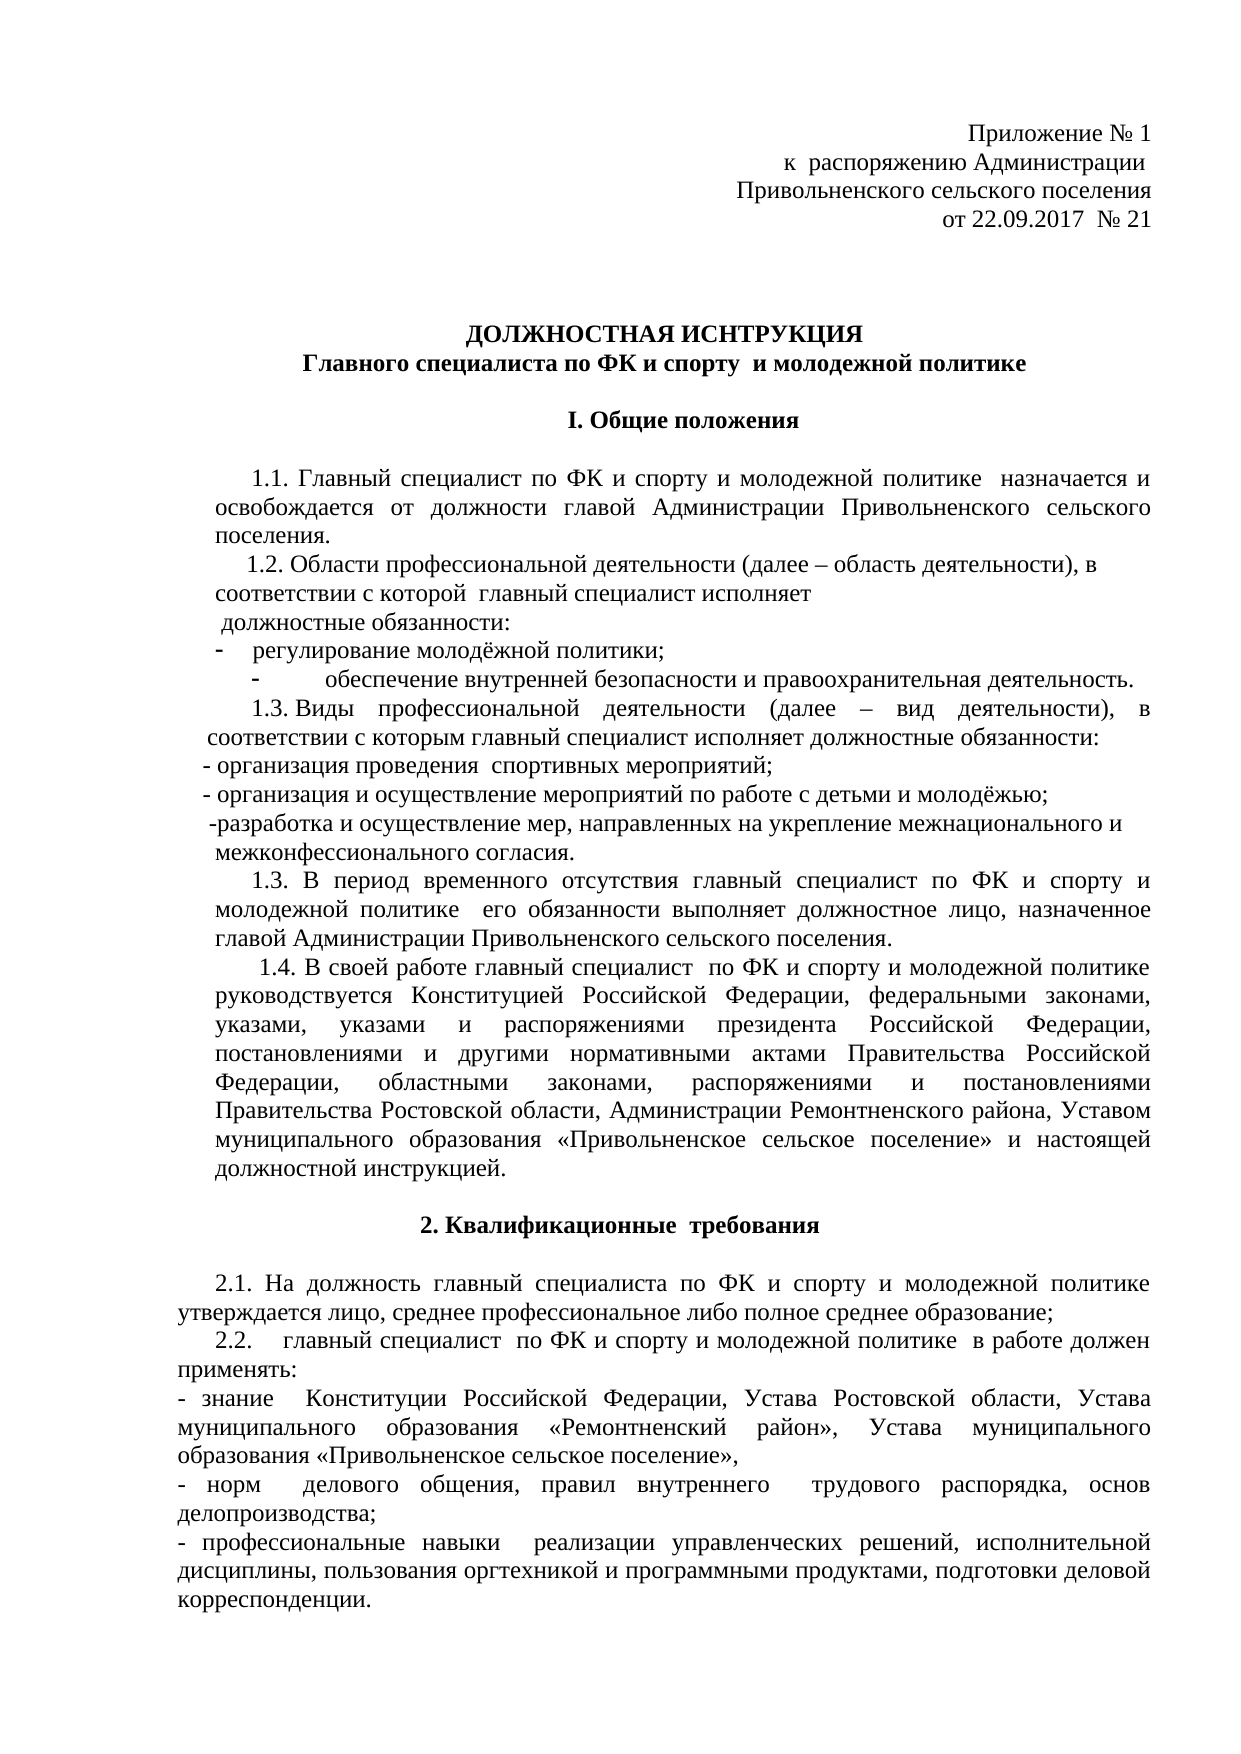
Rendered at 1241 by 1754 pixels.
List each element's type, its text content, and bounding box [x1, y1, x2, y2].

text 1.2. Области профессиональной деятельности (далее – область деятельности), в [177, 549, 1152, 578]
text - профессиональные навыки реализации управленческих решений, исполнительной дисциплины, пользования оргтехникой и программными продуктами, подготовки деловой корреспонденции. [177, 1527, 1152, 1613]
text должностные обязанности: [177, 607, 1152, 636]
text 2.2. главный специалист по ФК и спорту и молодежной политике в работе должен применять: [177, 1326, 1152, 1383]
text межконфессионального согласия. [177, 837, 1152, 866]
text - норм делового общения, правил внутреннего трудового распорядка, основ делопроизводства; [177, 1469, 1152, 1527]
text -разработка и осуществление мер, направленных на укрепление межнационального и [177, 808, 1152, 837]
text 1.3. Виды профессиональной деятельности (далее – вид деятельности), в соответствии с которым главный специалист исполняет должностные обязанности: [207, 693, 1152, 751]
text Привольненского сельского поселения [177, 176, 1152, 204]
text I. Общие положения [215, 406, 1152, 434]
list регулирование молодёжной политики; [215, 636, 1152, 664]
text 2. Квалификационные требования [215, 1211, 1152, 1239]
text 2.1. На должность главный специалиста по ФК и спорту и молодежной политике утверждается лицо, среднее профессиональное либо полное среднее образование; [177, 1268, 1152, 1326]
text к распоряжению Администрации [177, 147, 1152, 176]
text 1.1. Главный специалист по ФК и спорту и молодежной политике назначается и освобождается от должности главой Администрации Привольненского сельского поселения. [215, 463, 1152, 549]
text Главного специалиста по ФК и спорту и молодежной политике [177, 348, 1152, 377]
text - организация и осуществление мероприятий по работе с детьми и молодёжью; [177, 779, 1152, 808]
text от 22.09.2017 № 21 [177, 204, 1152, 233]
text 1.4. В своей работе главный специалист по ФК и спорту и молодежной политике руководствуется Конституцией Российской Федерации, федеральными законами, указами, указами и распоряжениями президента Российской Федерации, постановлениями и другими нормативными актами Правительства Российской Федерации, областными законами, распоряжениями и постановлениями Правительства Ростовской области, Администрации Ремонтненского района, Уставом муниципального образования «Привольненское сельское поселение» и настоящей должностной инструкцией. [215, 952, 1152, 1182]
list обеспечение внутренней безопасности и правоохранительная деятельность. [215, 664, 1152, 693]
text Приложение № 1 [177, 118, 1152, 147]
text соответствии с которой главный специалист исполняет [177, 578, 1152, 607]
text - знание Конституции Российской Федерации, Устава Ростовской области, Устава муниципального образования «Ремонтненский район», Устава муниципального образования «Привольненское сельское поселение», [177, 1383, 1152, 1469]
text 1.3. В период временного отсутствия главный специалист по ФК и спорту и молодежной политике его обязанности выполняет должностное лицо, назначенное главой Администрации Привольненского сельского поселения. [215, 866, 1152, 952]
text - организация проведения спортивных мероприятий; [177, 751, 1152, 779]
text ДОЛЖНОСТНАЯ ИСНТРУКЦИЯ [177, 319, 1152, 348]
